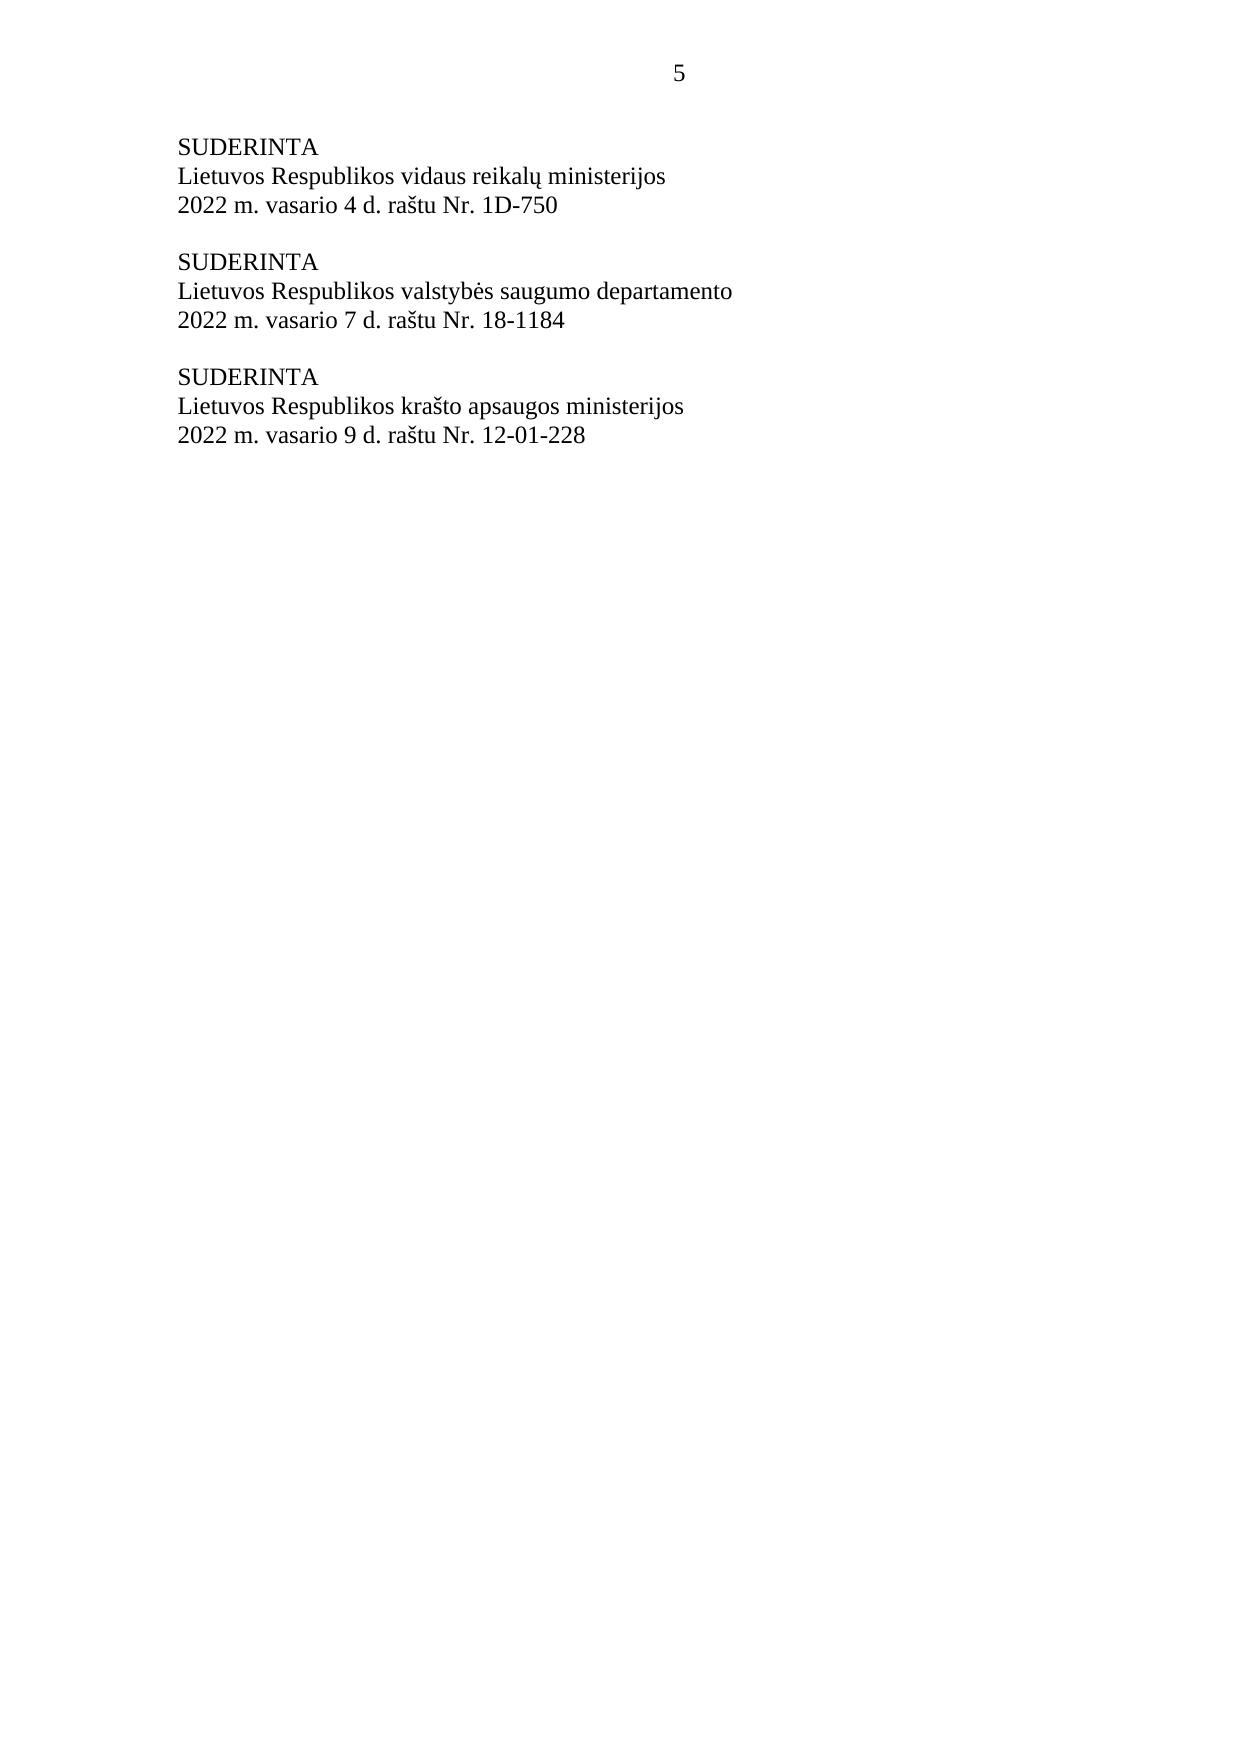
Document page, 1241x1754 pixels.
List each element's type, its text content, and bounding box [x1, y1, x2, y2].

text 2022 m. vasario 7 d. raštu Nr. 18-1184 [177, 305, 1181, 333]
text SUDERINTA [177, 247, 1181, 276]
text 2022 m. vasario 9 d. raštu Nr. 12-01-228 [177, 420, 1181, 448]
text SUDERINTA [177, 132, 1181, 161]
text Lietuvos Respublikos krašto apsaugos ministerijos [177, 391, 1181, 420]
text Lietuvos Respublikos valstybės saugumo departamento [177, 276, 1181, 305]
text SUDERINTA [177, 362, 1181, 391]
text Lietuvos Respublikos vidaus reikalų ministerijos [177, 161, 1181, 190]
text 2022 m. vasario 4 d. raštu Nr. 1D-750 [177, 190, 1181, 218]
